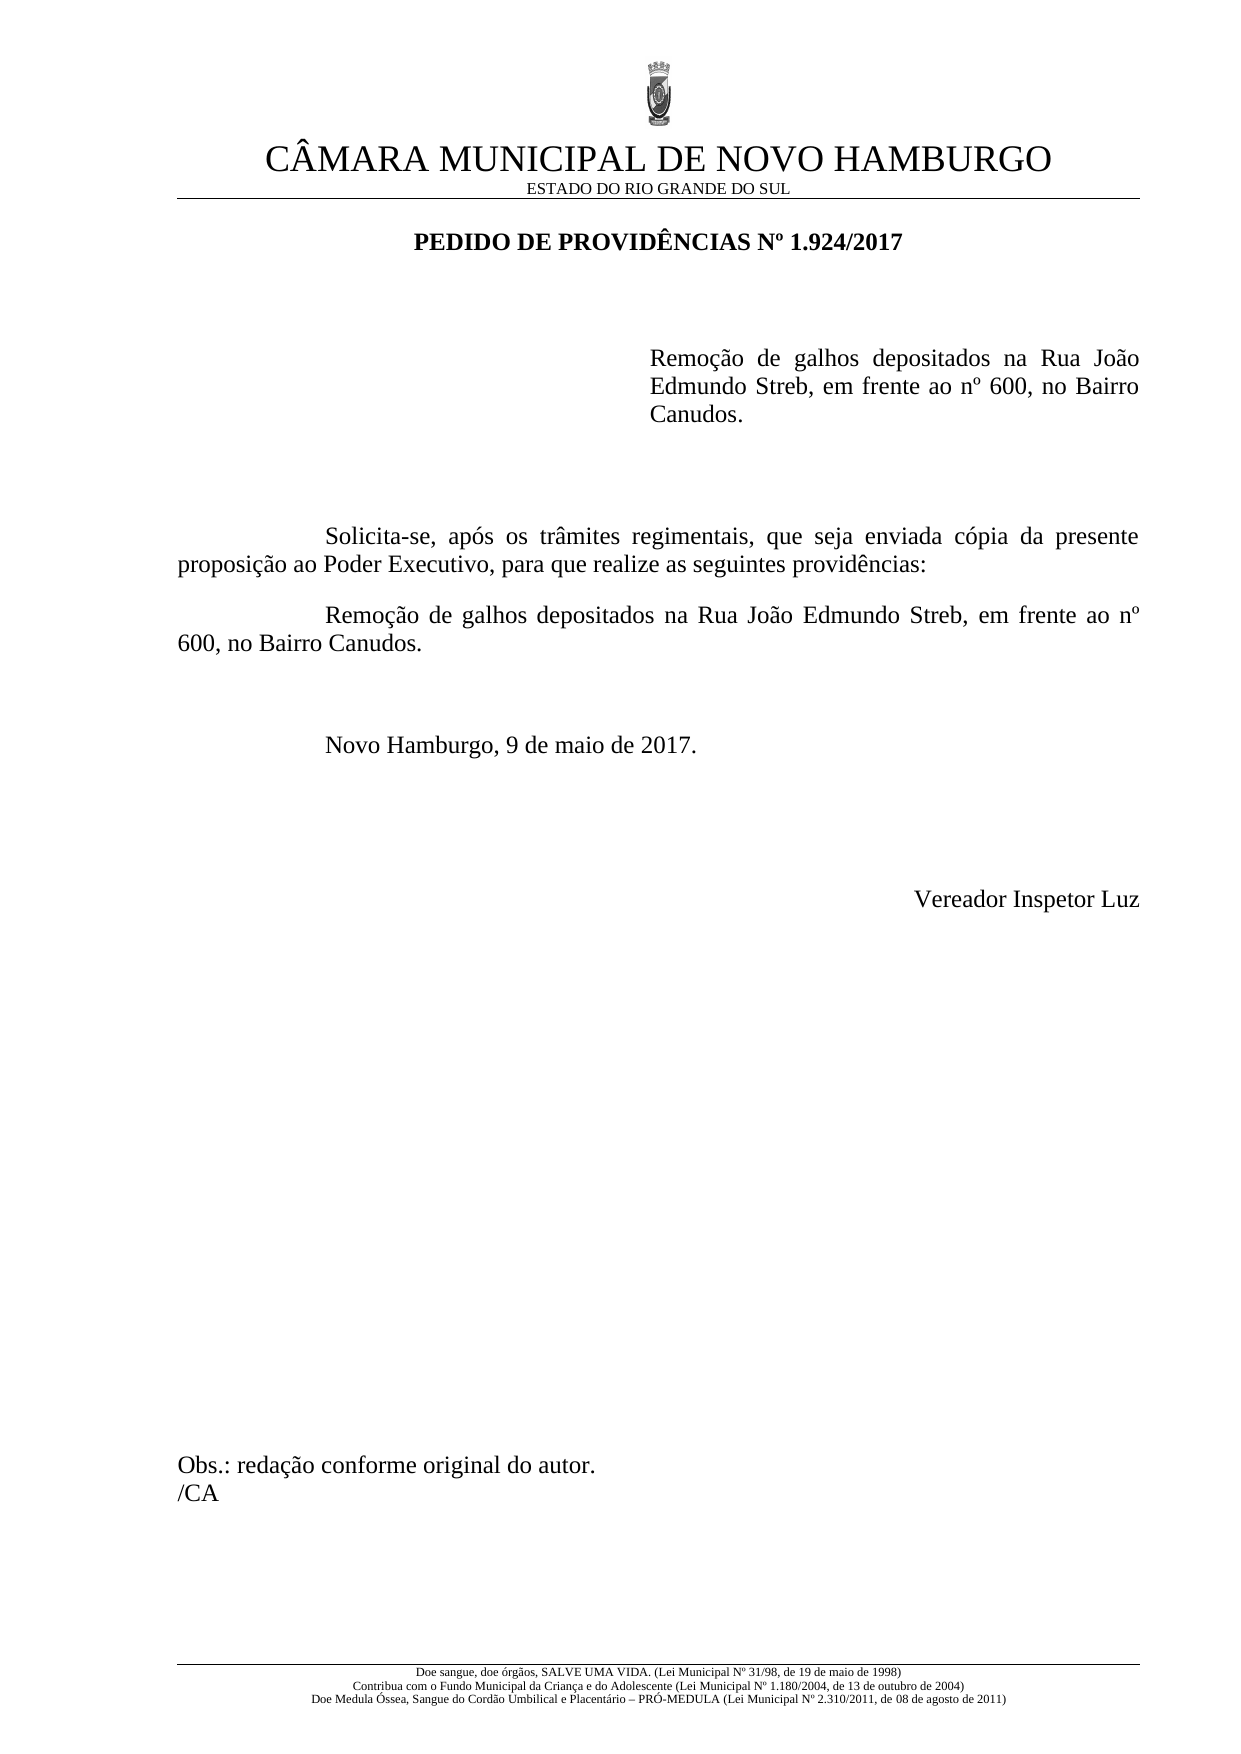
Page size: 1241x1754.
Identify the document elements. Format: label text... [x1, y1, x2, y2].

text Novo Hamburgo, 9 de maio de 2017. [177, 731, 1140, 759]
text PEDIDO DE PROVIDÊNCIAS Nº 1.924/2017 [177, 228, 1140, 256]
text Solicita-se, após os trâmites regimentais, que seja enviada cópia da presente proposição ao Poder Executivo, para que realize as seguintes providências: [177, 522, 1140, 578]
text Remoção de galhos depositados na Rua João Edmundo Streb, em frente ao nº 600, no Bairro Canudos. [177, 601, 1140, 657]
text Remoção de galhos depositados na Rua João Edmundo Streb, em frente ao nº 600, no Bairro Canudos. [649, 344, 1140, 428]
text Vereador Inspetor Luz [177, 885, 1140, 913]
text Obs.: redação conforme original do autor. [177, 1451, 1140, 1479]
text /CA [177, 1479, 1140, 1506]
